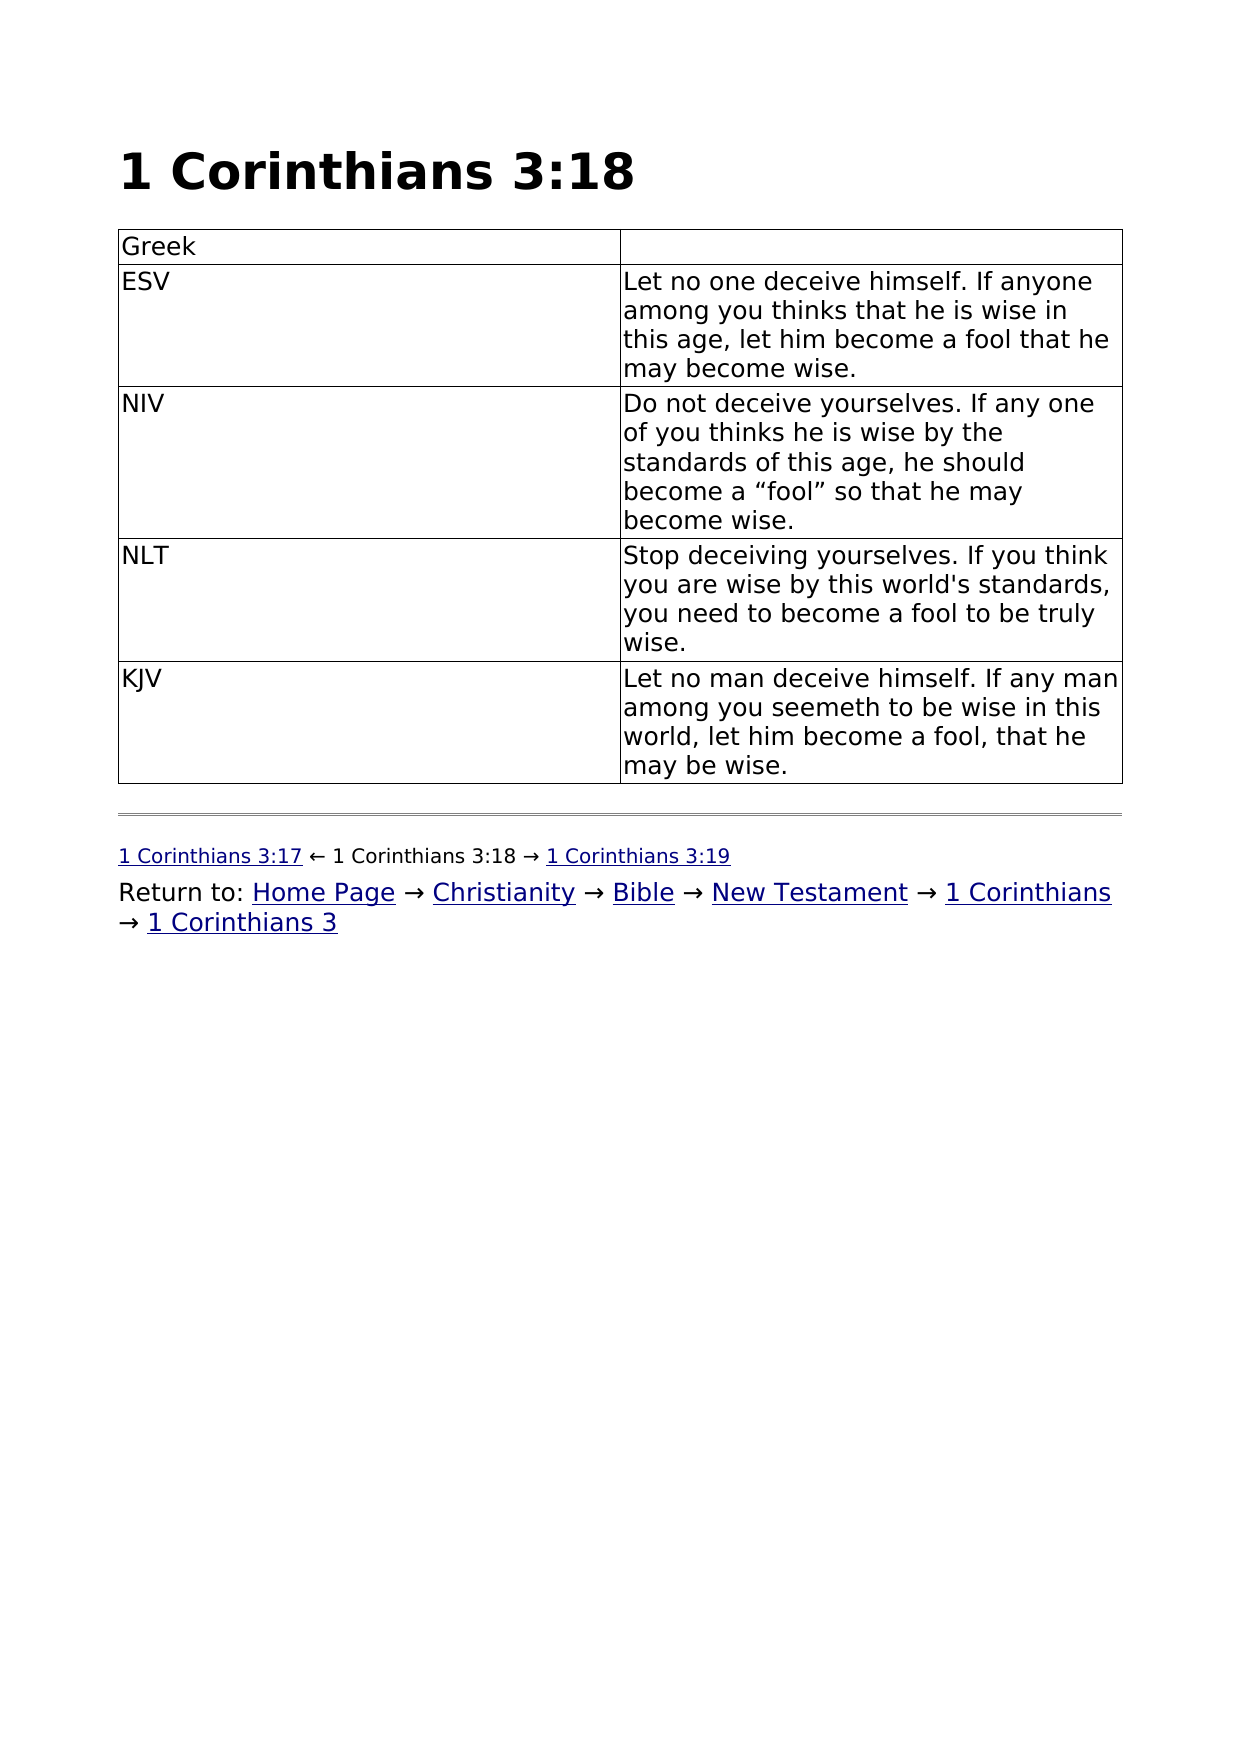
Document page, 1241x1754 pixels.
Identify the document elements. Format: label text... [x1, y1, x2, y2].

table_cell NLT [119, 539, 620, 661]
table_cell Let no man deceive himself. If any man among you seemeth to be wise in this world, let him become a fool, that he may be wise. [621, 662, 1122, 783]
table_cell Let no one deceive himself. If anyone among you thinks that he is wise in this age, let him become a fool that he may become wise. [621, 265, 1122, 386]
table_header [621, 230, 1122, 264]
table_cell ESV [119, 265, 620, 386]
text Return to: Home Page → Christianity → Bible → New Testament → 1 Corinthians → 1 Corinthians 3 [118, 879, 1122, 937]
table_cell Stop deceiving yourselves. If you think you are wise by this world's standards, you need to become a fool to be truly wise. [621, 539, 1122, 661]
table_cell NIV [119, 387, 620, 538]
table_cell KJV [119, 662, 620, 783]
table_cell Do not deceive yourselves. If any one of you thinks he is wise by the standards of this age, he should become a “fool” so that he may become wise. [621, 387, 1122, 538]
text 1 Corinthians 3:17 ← 1 Corinthians 3:18 → 1 Corinthians 3:19 [118, 844, 1122, 879]
subtitle 1 Corinthians 3:18 [118, 143, 1122, 201]
table_header Greek [119, 230, 620, 264]
